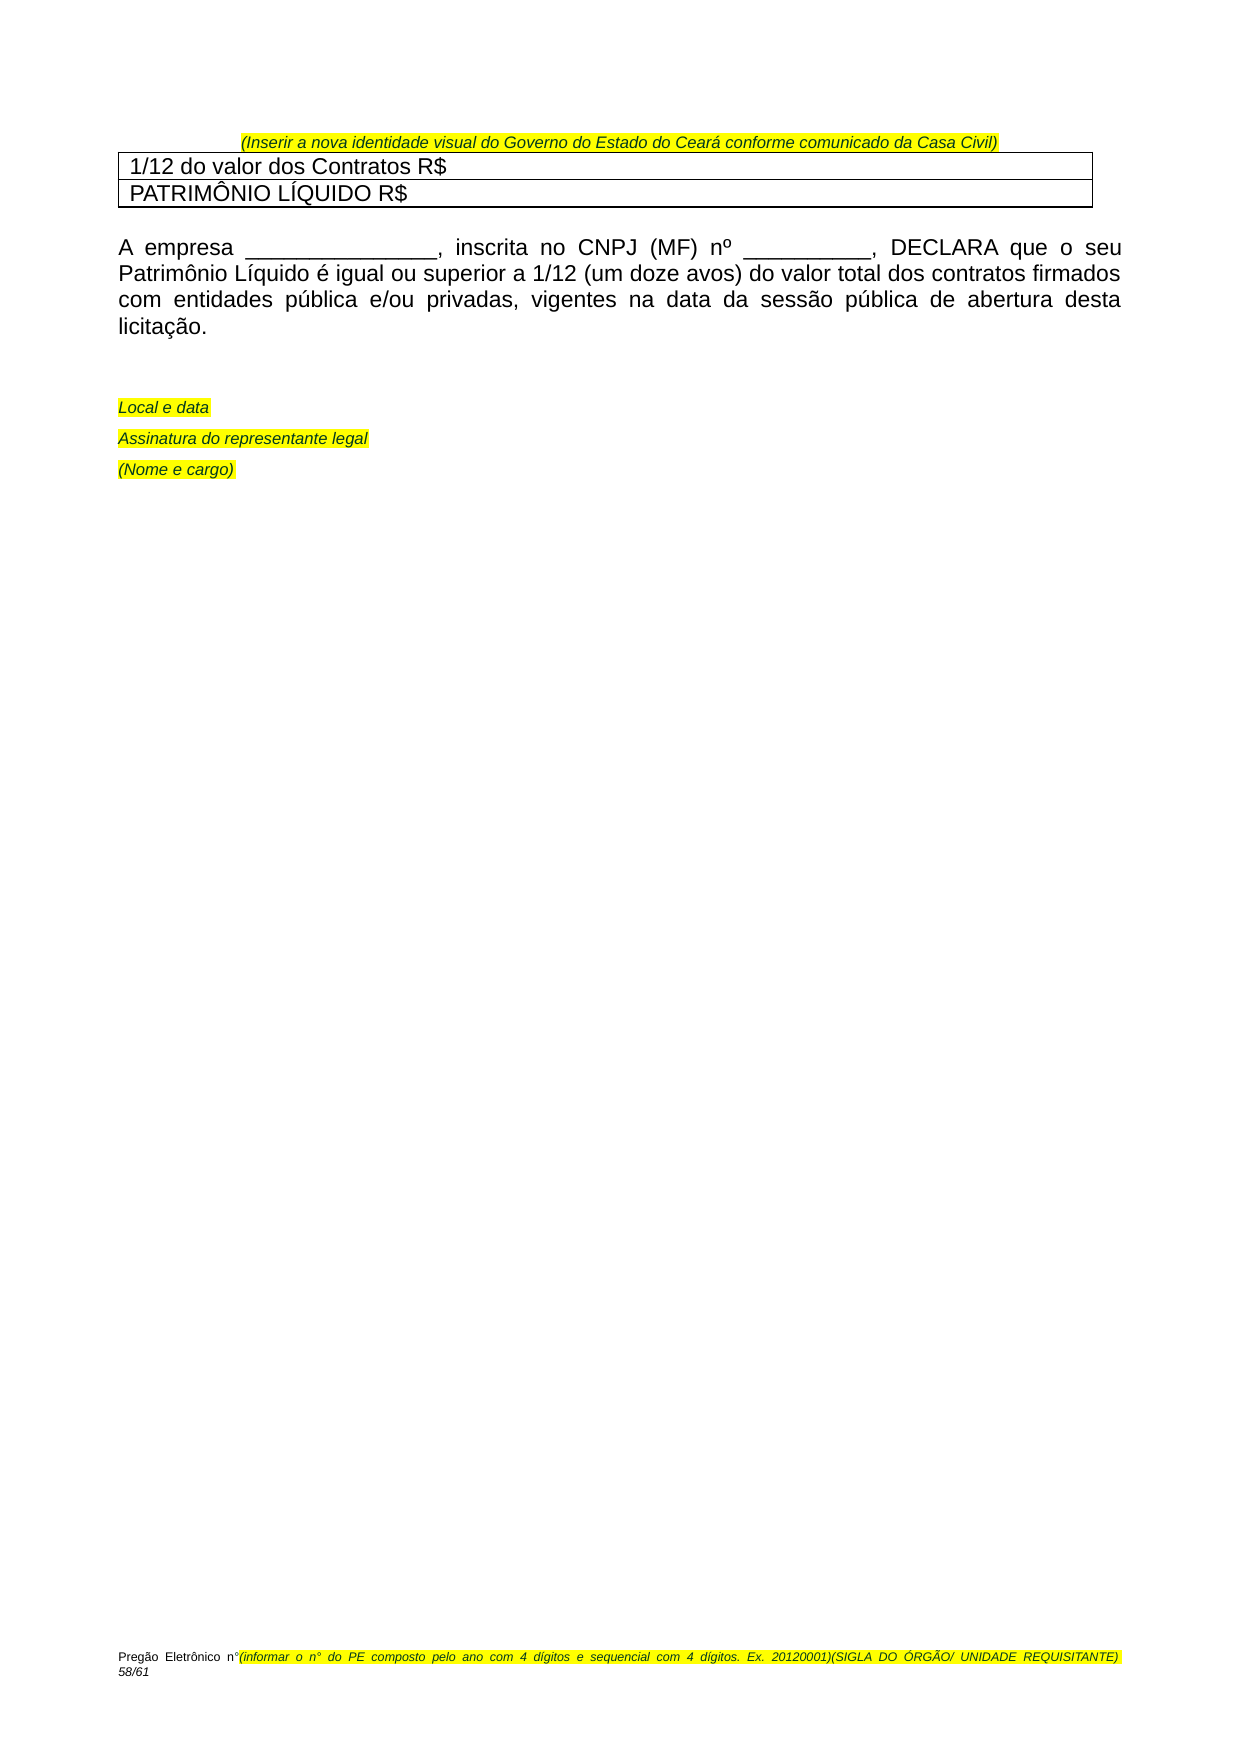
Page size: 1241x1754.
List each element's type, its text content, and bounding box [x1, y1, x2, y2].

text Local e data [118, 398, 1122, 417]
table_cell 1/12 do valor dos Contratos R$ [119, 153, 1092, 179]
text (Nome e cargo) [118, 460, 1122, 479]
table_cell PATRIMÔNIO LÍQUIDO R$ [119, 180, 1092, 206]
text Assinatura do representante legal [118, 429, 1122, 448]
text A empresa _______________, inscrita no CNPJ (MF) nº __________, DECLARA que o seu Patrimônio Líquido é igual ou superior a 1/12 (um doze avos) do valor total dos contratos firmados com entidades pública e/ou privadas, vigentes na data da sessão pública de abertura desta licitação. [118, 234, 1122, 339]
